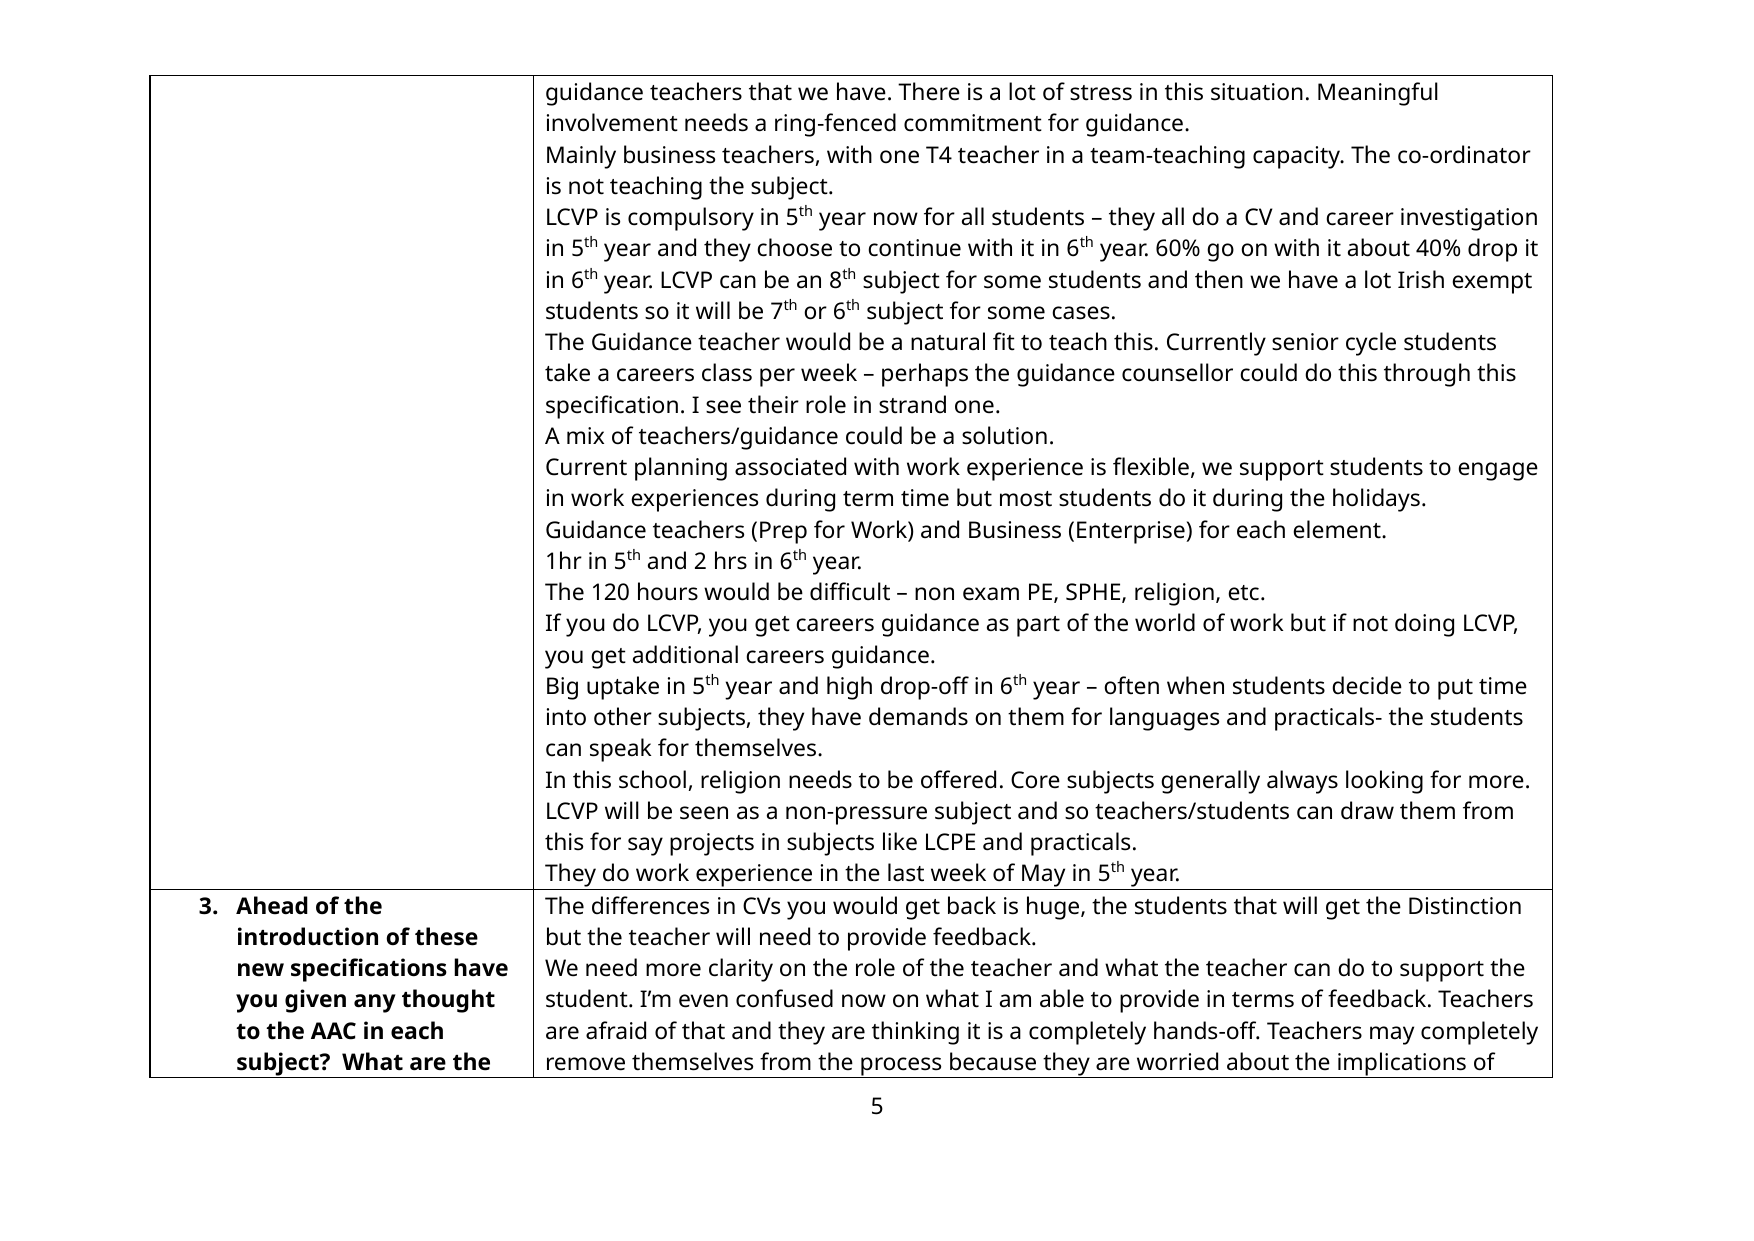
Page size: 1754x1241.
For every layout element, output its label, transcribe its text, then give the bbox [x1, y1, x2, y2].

table_cell [151, 76, 533, 888]
table_cell Ahead of the introduction of these new specifications have you given any thought to the AAC in each subject? What are the [151, 890, 533, 1077]
table_cell guidance teachers that we have. There is a lot of stress in this situation. Meaningful involvement needs a ring-fenced commitment for guidance. Mainly business teachers, with one T4 teacher in a team-teaching capacity. The co-ordinator is not teaching the subject. LCVP is compulsory in 5th year now for all students – they all do a CV and career investigation in 5th year and they choose to continue with it in 6th year. 60% go on with it about 40% drop it in 6th year. LCVP can be an 8th subject for some students and then we have a lot Irish exempt students so it will be 7th or 6th subject for some cases. The Guidance teacher would be a natural fit to teach this. Currently senior cycle students take a careers class per week – perhaps the guidance counsellor could do this through this specification. I see their role in strand one. A mix of teachers/guidance could be a solution. Current planning associated with work experience is flexible, we support students to engage in work experiences during term time but most students do it during the holidays. Guidance teachers (Prep for Work) and Business (Enterprise) for each element. 1hr in 5th and 2 hrs in 6th year. The 120 hours would be difficult – non exam PE, SPHE, religion, etc. If you do LCVP, you get careers guidance as part of the world of work but if not doing LCVP, you get additional careers guidance. Big uptake in 5th year and high drop-off in 6th year – often when students decide to put time into other subjects, they have demands on them for languages and practicals- the students can speak for themselves. In this school, religion needs to be offered. Core subjects generally always looking for more. LCVP will be seen as a non-pressure subject and so teachers/students can draw them from this for say projects in subjects like LCPE and practicals. They do work experience in the last week of May in 5th year. [534, 76, 1552, 888]
table_cell The differences in CVs you would get back is huge, the students that will get the Distinction but the teacher will need to provide feedback. We need more clarity on the role of the teacher and what the teacher can do to support the student. I’m even confused now on what I am able to provide in terms of feedback. Teachers are afraid of that and they are thinking it is a completely hands-off. Teachers may completely remove themselves from the process because they are worried about the implications of [534, 890, 1552, 1077]
